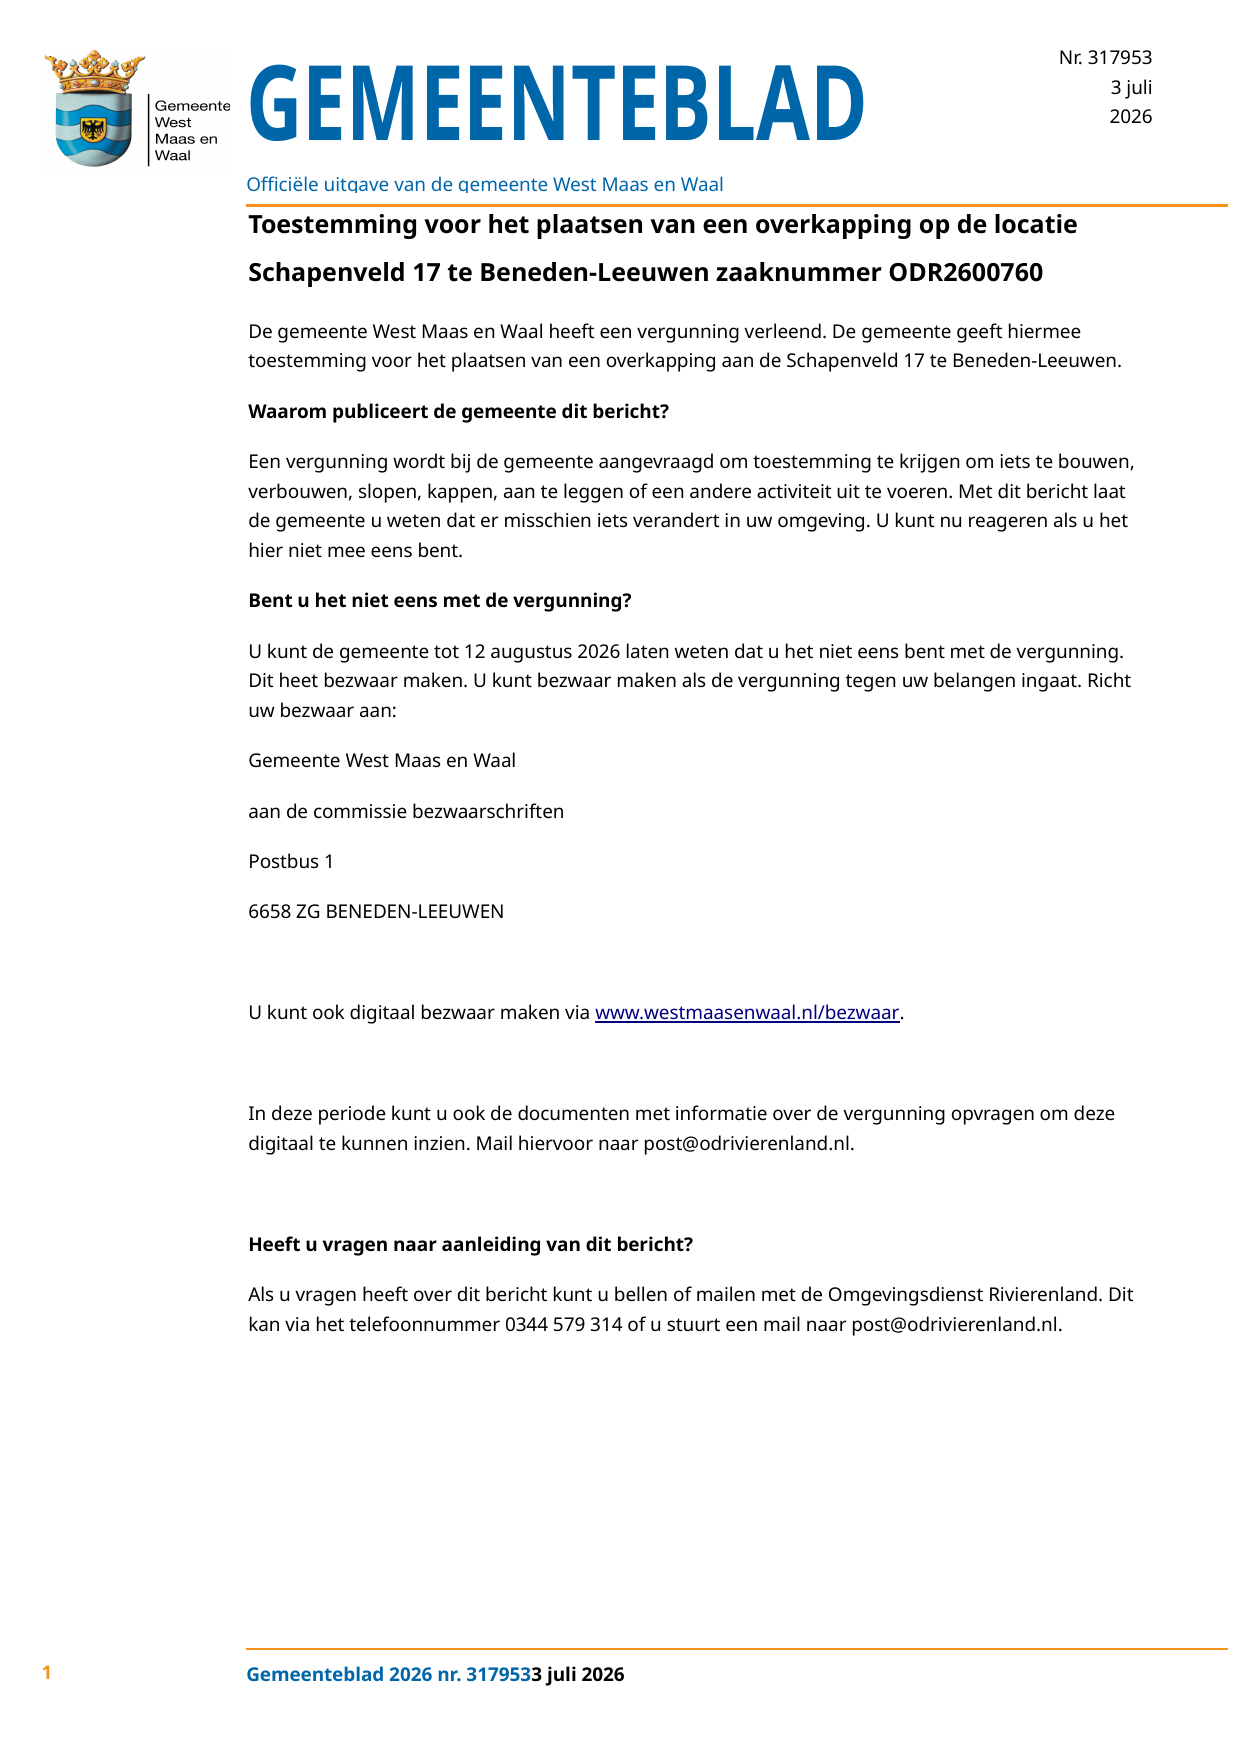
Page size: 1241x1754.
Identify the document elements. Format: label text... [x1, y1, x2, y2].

text Een vergunning wordt bij de gemeente aangevraagd om toestemming te krijgen om iets te bouwen, verbouwen, slopen, kappen, aan te leggen of een andere activiteit uit te voeren. Met dit bericht laat de gemeente u weten dat er misschien iets verandert in uw omgeving. U kunt nu reageren als u het hier niet mee eens bent. [248, 448, 1152, 563]
text In deze periode kunt u ook de documenten met informatie over de vergunning opvragen om deze digitaal te kunnen inzien. Mail hiervoor naar post@odrivierenland.nl. [248, 1100, 1152, 1156]
text Toestemming voor het plaatsen van een overkapping op de locatie Schapenveld 17 te Beneden-Leeuwen zaaknummer ODR2600760 [248, 207, 1152, 288]
text U kunt de gemeente tot 12 augustus 2026 laten weten dat u het niet eens bent met de vergunning. Dit heet bezwaar maken. U kunt bezwaar maken als de vergunning tegen uw belangen ingaat. Richt uw bezwaar aan: [248, 638, 1152, 723]
picture [41, 47, 231, 172]
text Gemeente West Maas en Waal [248, 747, 1152, 773]
text 6658 ZG BENEDEN-LEEUWEN [248, 899, 1152, 924]
text Heeft u vragen naar aanleiding van dit bericht? [248, 1231, 1152, 1257]
text Waarom publiceert de gemeente dit bericht? [248, 398, 1152, 424]
text U kunt ook digitaal bezwaar maken via www.westmaasenwaal.nl/bezwaar. [248, 999, 1152, 1025]
text aan de commissie bezwaarschriften [248, 798, 1152, 824]
text Postbus 1 [248, 848, 1152, 874]
text Bent u het niet eens met de vergunning? [248, 587, 1152, 613]
text De gemeente West Maas en Waal heeft een vergunning verleend. De gemeente geeft hiermee toestemming voor het plaatsen van een overkapping aan de Schapenveld 17 te Beneden-Leeuwen. [248, 318, 1152, 373]
text Als u vragen heeft over dit bericht kunt u bellen of mailen met de Omgevingsdienst Rivierenland. Dit kan via het telefoonnummer 0344 579 314 of u stuurt een mail naar post@odrivierenland.nl. [248, 1281, 1152, 1337]
